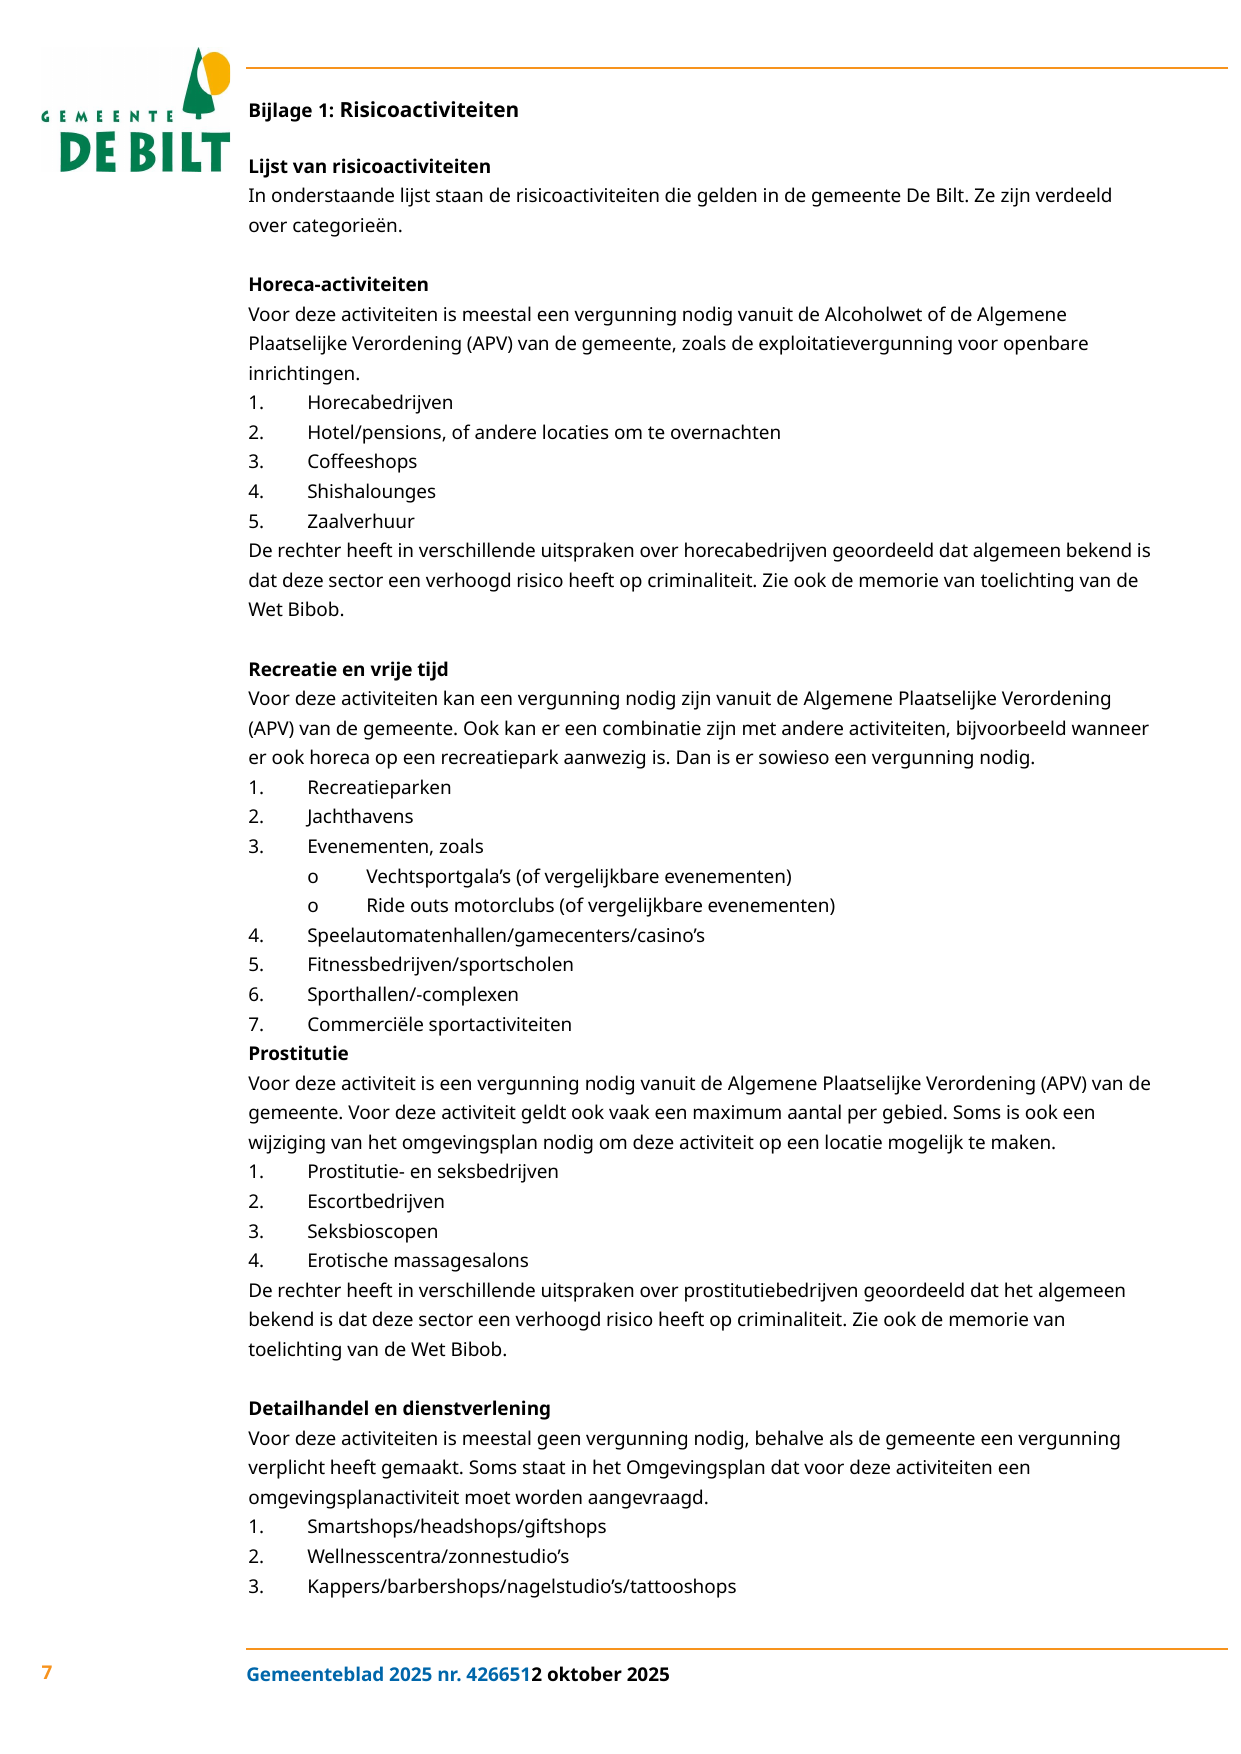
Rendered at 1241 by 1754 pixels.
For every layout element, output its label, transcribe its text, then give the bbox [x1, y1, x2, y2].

text Prostitutie [248, 1040, 1152, 1066]
list Sporthallen/-complexen [248, 981, 1152, 1007]
list Zaalverhuur [248, 508, 1152, 534]
list Evenementen, zoals [248, 833, 1152, 859]
text Horeca-activiteiten [248, 271, 1152, 297]
list Seksbioscopen [248, 1218, 1152, 1244]
text Bijlage 1: Risicoactiviteiten [248, 95, 1152, 123]
text De rechter heeft in verschillende uitspraken over prostitutiebedrijven geoordeeld dat het algemeen bekend is dat deze sector een verhoogd risico heeft op criminaliteit. Zie ook de memorie van toelichting van de Wet Bibob. [248, 1277, 1152, 1362]
list Jachthavens [248, 804, 1152, 829]
picture [41, 47, 231, 172]
list Shishalounges [248, 478, 1152, 504]
list Fitnessbedrijven/sportscholen [248, 952, 1152, 977]
list Speelautomatenhallen/gamecenters/casino’s [248, 922, 1152, 948]
list Kappers/barbershops/nagelstudio’s/tattooshops [248, 1573, 1152, 1599]
text Detailhandel en dienstverlening [248, 1395, 1152, 1421]
list Horecabedrijven [248, 389, 1152, 415]
list Vechtsportgala’s (of vergelijkbare evenementen) [307, 863, 1152, 889]
list Escortbedrijven [248, 1188, 1152, 1214]
list Recreatieparken [248, 774, 1152, 800]
text Voor deze activiteit is een vergunning nodig vanuit de Algemene Plaatselijke Verordening (APV) van de gemeente. Voor deze activiteit geldt ook vaak een maximum aantal per gebied. Soms is ook een wijziging van het omgevingsplan nodig om deze activiteit op een locatie mogelijk te maken. [248, 1070, 1152, 1155]
text Voor deze activiteiten kan een vergunning nodig zijn vanuit de Algemene Plaatselijke Verordening (APV) van de gemeente. Ook kan er een combinatie zijn met andere activiteiten, bijvoorbeeld wanneer er ook horeca op een recreatiepark aanwezig is. Dan is er sowieso een vergunning nodig. [248, 685, 1152, 770]
list Prostitutie- en seksbedrijven [248, 1159, 1152, 1184]
list Coffeeshops [248, 449, 1152, 474]
text Voor deze activiteiten is meestal geen vergunning nodig, behalve als de gemeente een vergunning verplicht heeft gemaakt. Soms staat in het Omgevingsplan dat voor deze activiteiten een omgevingsplanactiviteit moet worden aangevraagd. [248, 1425, 1152, 1510]
text Lijst van risicoactiviteiten [248, 153, 1152, 179]
text Voor deze activiteiten is meestal een vergunning nodig vanuit de Alcoholwet of de Algemene Plaatselijke Verordening (APV) van de gemeente, zoals de exploitatievergunning voor openbare inrichtingen. [248, 301, 1152, 386]
list Hotel/pensions, of andere locaties om te overnachten [248, 419, 1152, 445]
list Wellnesscentra/zonnestudio’s [248, 1543, 1152, 1569]
text In onderstaande lijst staan de risicoactiviteiten die gelden in de gemeente De Bilt. Ze zijn verdeeld over categorieën. [248, 182, 1152, 238]
list Erotische massagesalons [248, 1247, 1152, 1273]
list Commerciële sportactiviteiten [248, 1011, 1152, 1037]
text De rechter heeft in verschillende uitspraken over horecabedrijven geoordeeld dat algemeen bekend is dat deze sector een verhoogd risico heeft op criminaliteit. Zie ook de memorie van toelichting van de Wet Bibob. [248, 537, 1152, 622]
text Recreatie en vrije tijd [248, 656, 1152, 682]
list Smartshops/headshops/giftshops [248, 1514, 1152, 1539]
list Ride outs motorclubs (of vergelijkbare evenementen) [307, 892, 1152, 918]
